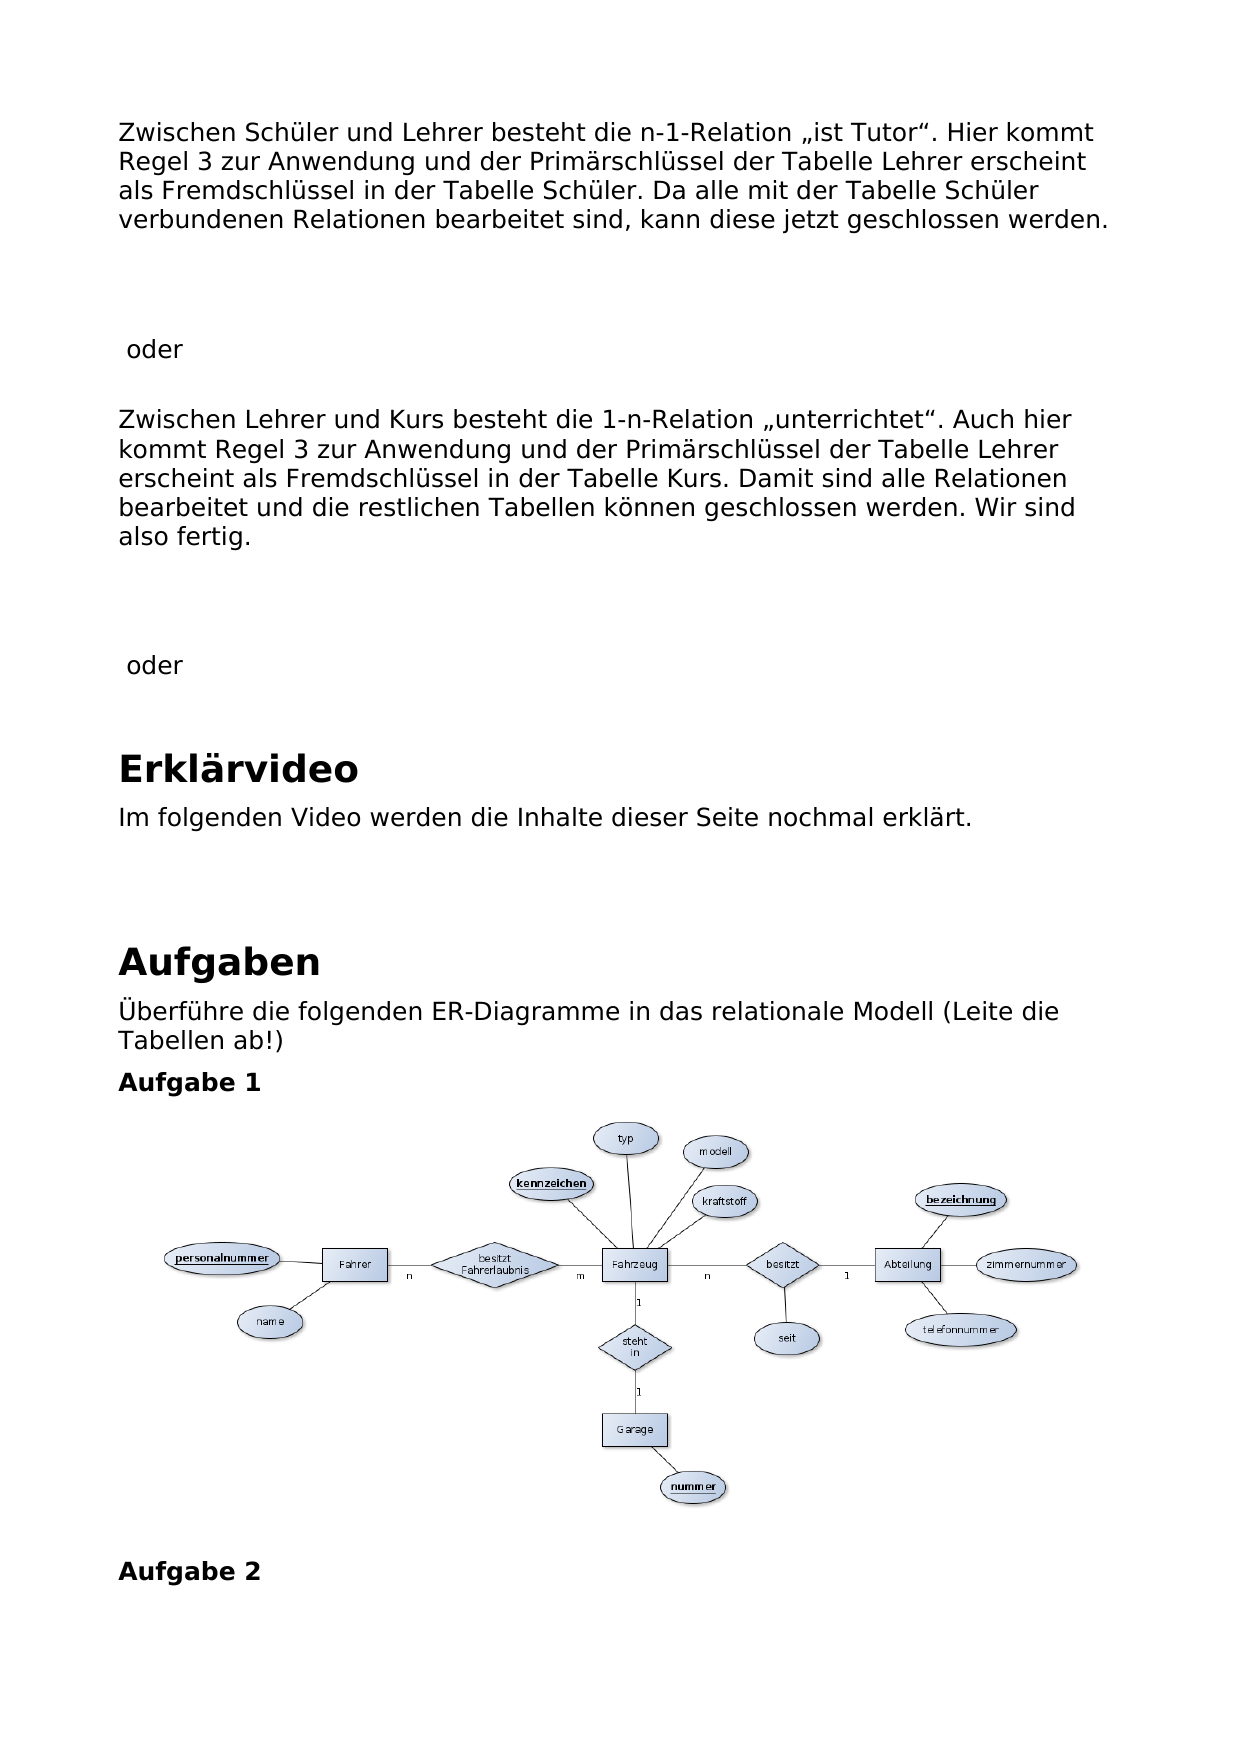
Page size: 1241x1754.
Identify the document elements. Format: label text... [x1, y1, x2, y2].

text oder [118, 247, 1122, 393]
picture [151, 1109, 1089, 1516]
text Zwischen Lehrer und Kurs besteht die 1-n-Relation „unterrichtet“. Auch hier kommt Regel 3 zur Anwendung und der Primärschlüssel der Tabelle Lehrer erscheint als Fremdschlüssel in der Tabelle Kurs. Damit sind alle Relationen bearbeitet und die restlichen Tabellen können geschlossen werden. Wir sind also fertig. [118, 406, 1122, 551]
text oder [118, 564, 1122, 710]
text Überführe die folgenden ER-Diagramme in das relationale Modell (Leite die Tabellen ab!) [118, 997, 1122, 1055]
text Zwischen Schüler und Lehrer besteht die n-1-Relation „ist Tutor“. Hier kommt Regel 3 zur Anwendung und der Primärschlüssel der Tabelle Lehrer erscheint als Fremdschlüssel in der Tabelle Schüler. Da alle mit der Tabelle Schüler verbundenen Relationen bearbeitet sind, kann diese jetzt geschlossen werden. [118, 118, 1122, 235]
text Aufgabe 1 [118, 1068, 1122, 1097]
text Aufgabe 2 [118, 1558, 1122, 1587]
subtitle Erklärvideo [118, 747, 1122, 791]
subtitle Aufgaben [118, 941, 1122, 984]
text Im folgenden Video werden die Inhalte dieser Seite nochmal erklärt. [118, 803, 1122, 833]
